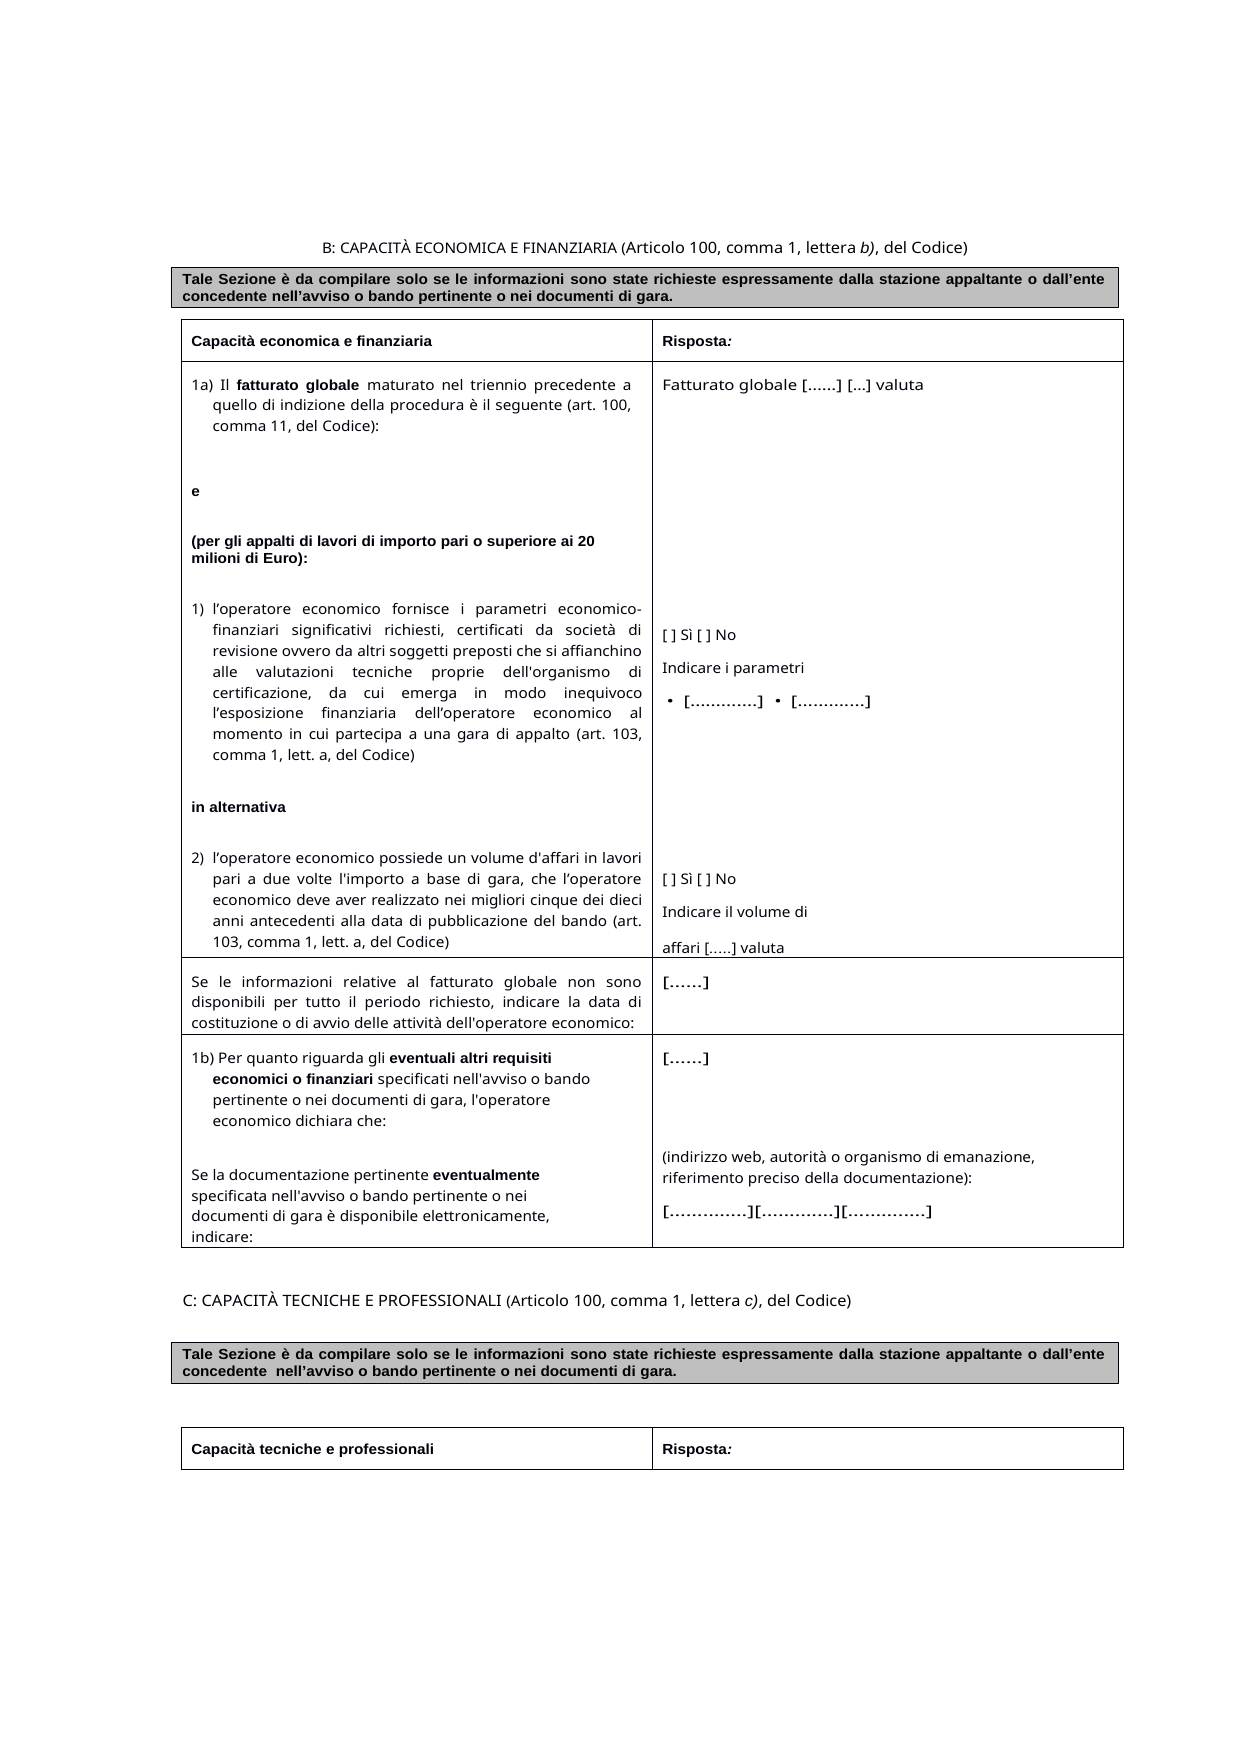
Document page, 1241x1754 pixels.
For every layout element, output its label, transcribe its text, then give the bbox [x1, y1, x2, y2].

subtitle C: CAPACITÀ TECNICHE E PROFESSIONALI (Articolo 100, comma 1, lettera c), del Codice) [182, 1290, 1196, 1311]
table_header Capacità economica e finanziaria [182, 320, 652, 361]
table_header Risposta: [653, 1428, 1123, 1468]
text Tale Sezione è da compilare solo se le informazioni sono state richieste espressamente dalla stazione appaltante o dall’ente concedente nell’avviso o bando pertinente o nei documenti di gara. [182, 1346, 1118, 1379]
table_header Capacità tecniche e professionali [182, 1428, 652, 1468]
table_cell Fatturato globale [……] […] valuta [ ] Sì [ ] No Indicare i parametri • [……….…] • [……….…] [ ] Sì [ ] No Indicare il volume di affari [ ] valuta [653, 362, 1123, 957]
text Tale Sezione è da compilare solo se le informazioni sono state richieste espressamente dalla stazione appaltante o dall’ente concedente nell’avviso o bando pertinente o nei documenti di gara. [182, 270, 1118, 304]
table_cell 1b) Per quanto riguarda gli eventuali altri requisiti economici o finanziari specificati nell'avviso o bando pertinente o nei documenti di gara, l'operatore economico dichiara che: Se la documentazione pertinente eventualmente specificata nell'avviso o bando pertinente o nei documenti di gara è disponibile elettronicamente, indicare: [182, 1035, 652, 1247]
table_header Risposta: [653, 320, 1123, 361]
table_cell [……] [653, 958, 1123, 1034]
text B: CAPACITÀ ECONOMICA E FINANZIARIA (Articolo 100, comma 1, lettera b), del Codice) [207, 237, 1082, 258]
table_cell Se le informazioni relative al fatturato globale non sono disponibili per tutto il periodo richiesto, indicare la data di costituzione o di avvio delle attività dell'operatore economico: [182, 958, 652, 1034]
table_cell [……] (indirizzo web, autorità o organismo di emanazione, riferimento preciso della documentazione): […………..][……….…][………..…] [653, 1035, 1123, 1247]
table_cell 1a) Il fatturato globale maturato nel triennio precedente a quello di indizione della procedura è il seguente (art. 100, comma 11, del Codice): e (per gli appalti di lavori di importo pari o superiore ai 20 milioni di Euro): l’operatore economico fornisce i parametri economico-finanziari significativi richiesti, certificati da società di revisione ovvero da altri soggetti preposti che si affianchino alle valutazioni tecniche proprie dell'organismo di certificazione, da cui emerga in modo inequivoco l’esposizione finanziaria dell’operatore economico al momento in cui partecipa a una gara di appalto (art. 103, comma 1, lett. a, del Codice) in alternativa l’operatore economico possiede un volume d'affari in lavori pari a due volte l'importo a base di gara, che l’operatore economico deve aver realizzato nei migliori cinque dei dieci anni antecedenti alla data di pubblicazione del bando (art. 103, comma 1, lett. a, del Codice) [182, 362, 652, 957]
